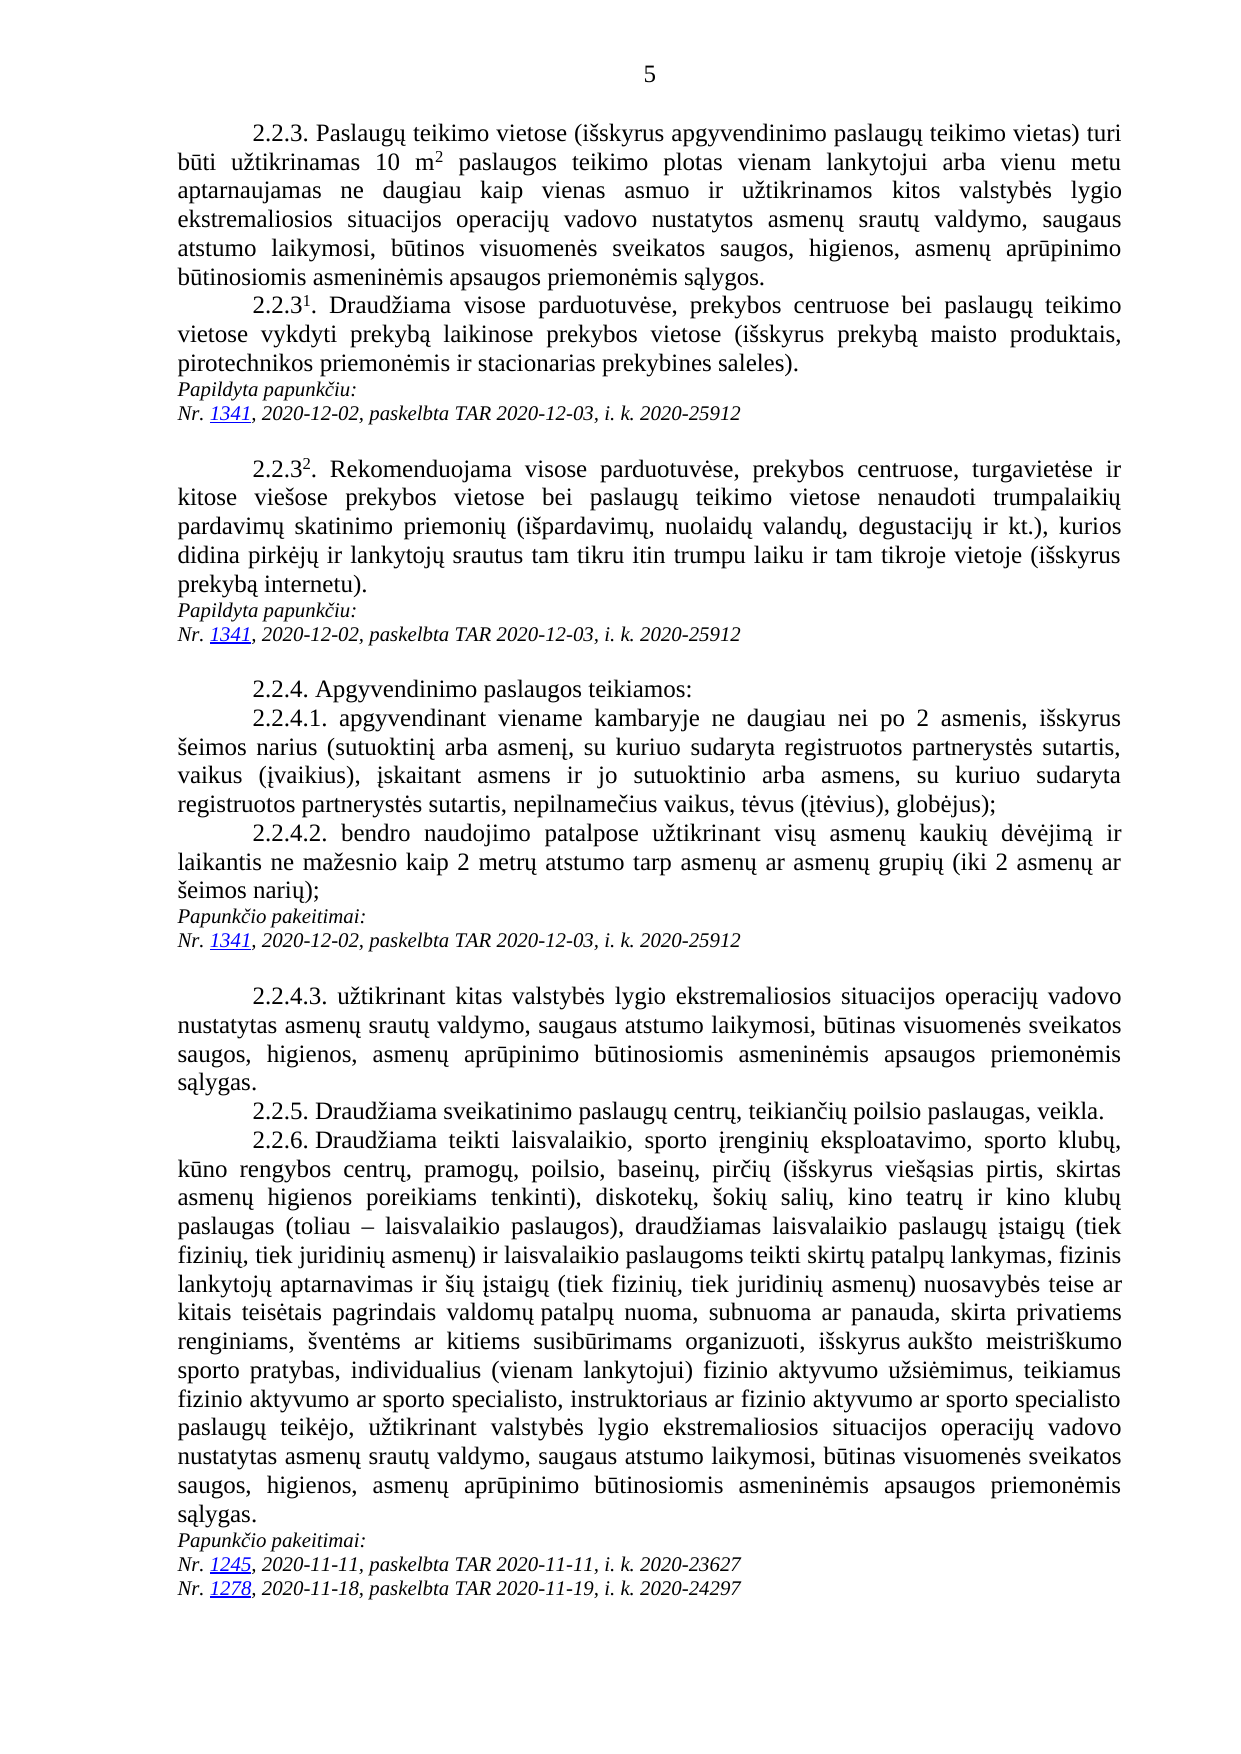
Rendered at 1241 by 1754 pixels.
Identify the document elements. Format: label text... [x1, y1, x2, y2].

text 2.2.5. Draudžiama sveikatinimo paslaugų centrų, teikiančių poilsio paslaugas, veikla. [177, 1096, 1122, 1125]
text Nr. 1245, 2020-11-11, paskelbta TAR 2020-11-11, i. k. 2020-23627 [177, 1552, 1122, 1576]
text Nr. 1341, 2020-12-02, paskelbta TAR 2020-12-03, i. k. 2020-25912 [177, 401, 1122, 425]
text Nr. 1341, 2020-12-02, paskelbta TAR 2020-12-03, i. k. 2020-25912 [177, 622, 1122, 646]
text Papildyta papunkčiu: [177, 377, 1122, 401]
text 2.2.4.1. apgyvendinant viename kambaryje ne daugiau nei po 2 asmenis, išskyrus šeimos narius (sutuoktinį arba asmenį, su kuriuo sudaryta registruotos partnerystės sutartis, vaikus (įvaikius), įskaitant asmens ir jo sutuoktinio arba asmens, su kuriuo sudaryta registruotos partnerystės sutartis, nepilnamečius vaikus, tėvus (įtėvius), globėjus); [177, 703, 1122, 818]
text 2.2.3. Paslaugų teikimo vietose (išskyrus apgyvendinimo paslaugų teikimo vietas) turi būti užtikrinamas 10 m2 paslaugos teikimo plotas vienam lankytojui arba vienu metu aptarnaujamas ne daugiau kaip vienas asmuo ir užtikrinamos kitos valstybės lygio ekstremaliosios situacijos operacijų vadovo nustatytos asmenų srautų valdymo, saugaus atstumo laikymosi, būtinos visuomenės sveikatos saugos, higienos, asmenų aprūpinimo būtinosiomis asmeninėmis apsaugos priemonėmis sąlygos. [177, 118, 1122, 291]
text 2.2.6. Draudžiama teikti laisvalaikio, sporto įrenginių eksploatavimo, sporto klubų, kūno rengybos centrų, pramogų, poilsio, baseinų, pirčių (išskyrus viešąsias pirtis, skirtas asmenų higienos poreikiams tenkinti), diskotekų, šokių salių, kino teatrų ir kino klubų paslaugas (toliau – laisvalaikio paslaugos), draudžiamas laisvalaikio paslaugų įstaigų (tiek fizinių, tiek juridinių asmenų) ir laisvalaikio paslaugoms teikti skirtų patalpų lankymas, fizinis lankytojų aptarnavimas ir šių įstaigų (tiek fizinių, tiek juridinių asmenų) nuosavybės teise ar kitais teisėtais pagrindais valdomų patalpų nuoma, subnuoma ar panauda, skirta privatiems renginiams, šventėms ar kitiems susibūrimams organizuoti, išskyrus aukšto meistriškumo sporto pratybas, individualius (vienam lankytojui) fizinio aktyvumo užsiėmimus, teikiamus fizinio aktyvumo ar sporto specialisto, instruktoriaus ar fizinio aktyvumo ar sporto specialisto paslaugų teikėjo, užtikrinant valstybės lygio ekstremaliosios situacijos operacijų vadovo nustatytas asmenų srautų valdymo, saugaus atstumo laikymosi, būtinas visuomenės sveikatos saugos, higienos, asmenų aprūpinimo būtinosiomis asmeninėmis apsaugos priemonėmis sąlygas. [177, 1125, 1122, 1527]
text Papunkčio pakeitimai: [177, 904, 1122, 928]
text 2.2.4.3. užtikrinant kitas valstybės lygio ekstremaliosios situacijos operacijų vadovo nustatytas asmenų srautų valdymo, saugaus atstumo laikymosi, būtinas visuomenės sveikatos saugos, higienos, asmenų aprūpinimo būtinosiomis asmeninėmis apsaugos priemonėmis sąlygas. [177, 981, 1122, 1096]
text Papildyta papunkčiu: [177, 597, 1122, 622]
text Nr. 1278, 2020-11-18, paskelbta TAR 2020-11-19, i. k. 2020-24297 [177, 1576, 1122, 1600]
text Nr. 1341, 2020-12-02, paskelbta TAR 2020-12-03, i. k. 2020-25912 [177, 928, 1122, 952]
text 2.2.32. Rekomenduojama visose parduotuvėse, prekybos centruose, turgavietėse ir kitose viešose prekybos vietose bei paslaugų teikimo vietose nenaudoti trumpalaikių pardavimų skatinimo priemonių (išpardavimų, nuolaidų valandų, degustacijų ir kt.), kurios didina pirkėjų ir lankytojų srautus tam tikru itin trumpu laiku ir tam tikroje vietoje (išskyrus prekybą internetu). [177, 454, 1122, 597]
text Papunkčio pakeitimai: [177, 1527, 1122, 1552]
text 2.2.4. Apgyvendinimo paslaugos teikiamos: [177, 674, 1122, 703]
text 2.2.4.2. bendro naudojimo patalpose užtikrinant visų asmenų kaukių dėvėjimą ir laikantis ne mažesnio kaip 2 metrų atstumo tarp asmenų ar asmenų grupių (iki 2 asmenų ar šeimos narių); [177, 818, 1122, 904]
text 2.2.31. Draudžiama visose parduotuvėse, prekybos centruose bei paslaugų teikimo vietose vykdyti prekybą laikinose prekybos vietose (išskyrus prekybą maisto produktais, pirotechnikos priemonėmis ir stacionarias prekybines saleles). [177, 291, 1122, 377]
